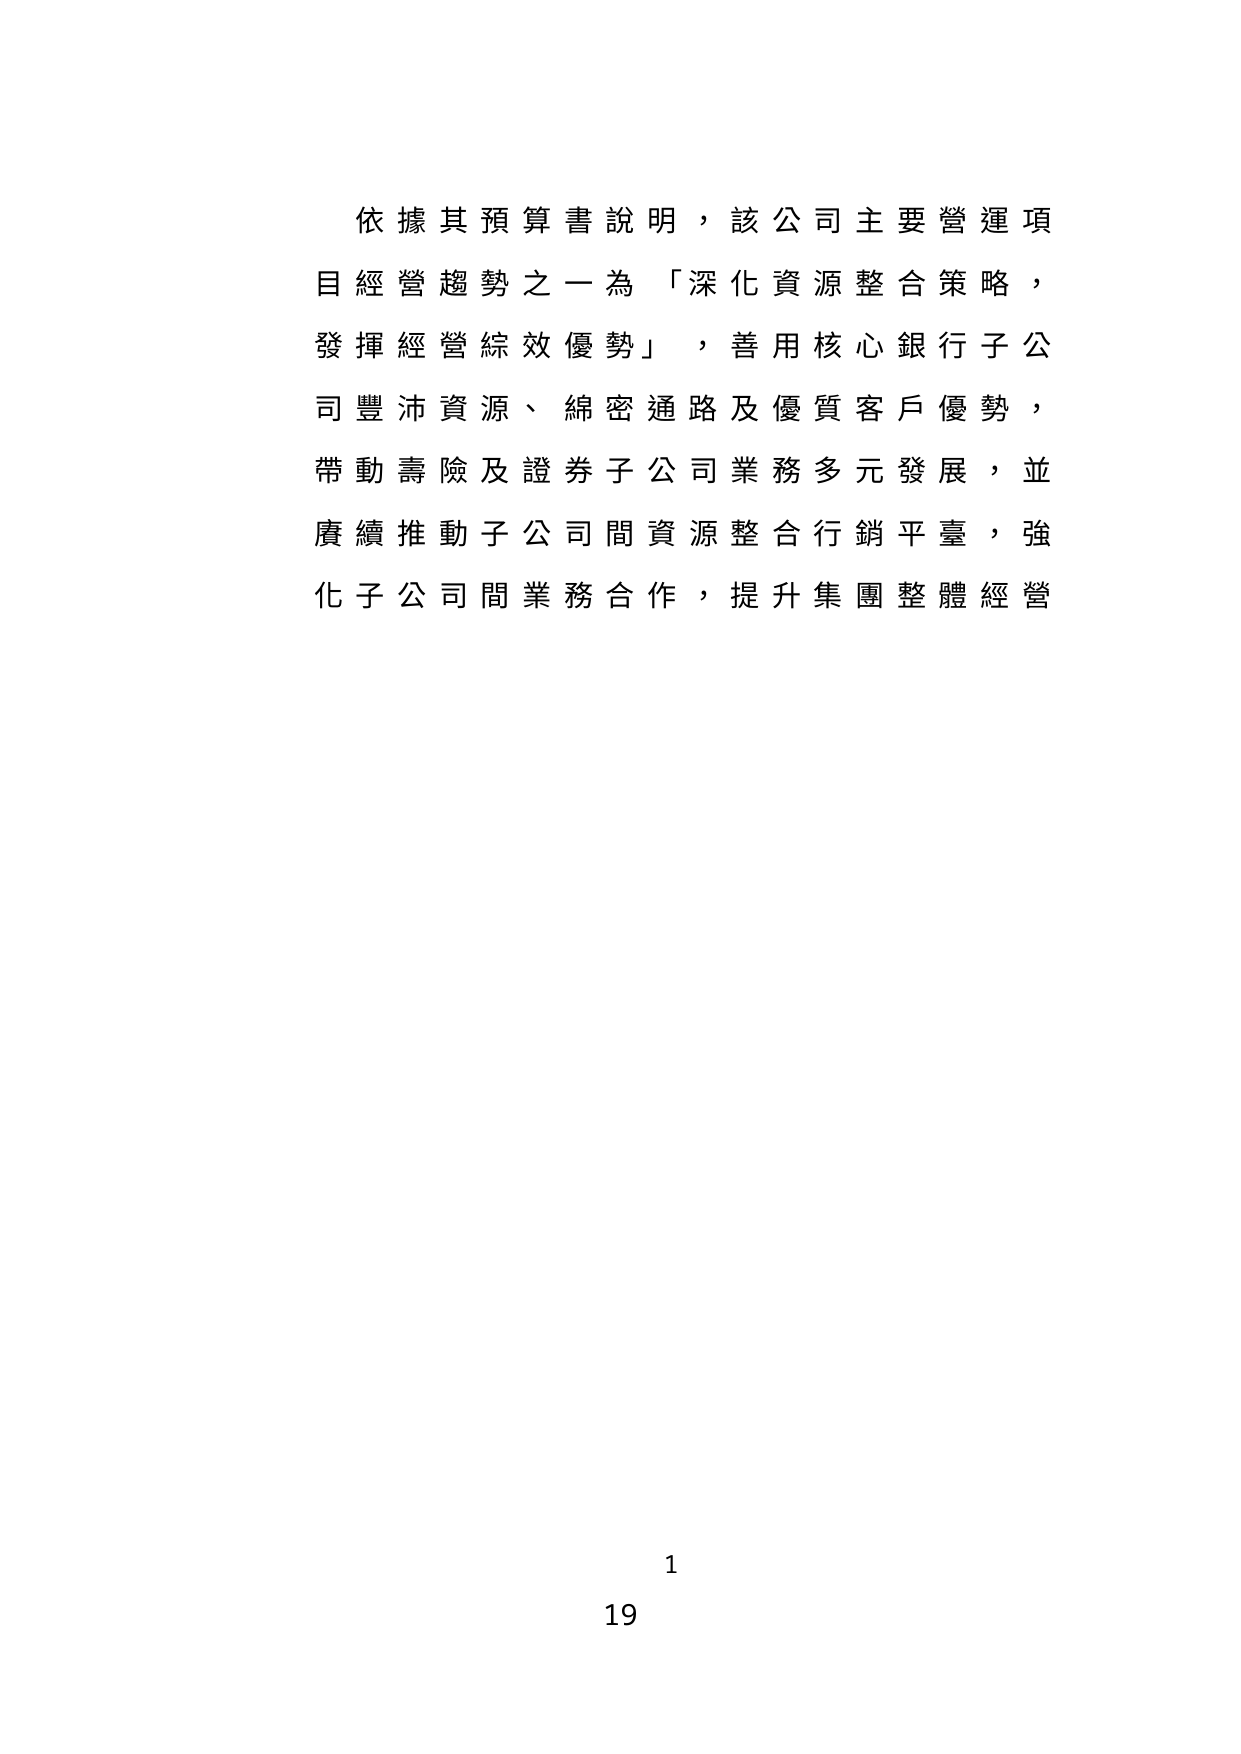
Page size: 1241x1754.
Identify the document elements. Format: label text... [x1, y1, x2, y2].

text 依據其預算書說明，該公司主要營運項目經營趨勢之一為「深化資源整合策略，發揮經營綜效優勢」，善用核心銀行子公司豐沛資源、綿密通路及優質客戶優勢，帶動壽險及證券子公司業務多元發展，並賡續推動子公司間資源整合行銷平臺，強化子公司間業務合作，提升集團整體經營綜效。參據106年度至109年度「子公司間資源整合行銷平台」之收益情形(詳表2)，109年度整體較以前年度之整合收益有所提升，其中臺灣銀行所占收益(10.08億元)比重近半，次為臺銀證券(4.21億元)占比18.70%，臺銀人壽(1.68億元)及臺銀保經(1.76億元)之占比均未及1成，所期透過銀行子公司資源優勢，擴展壽險及證券子公司業務效益，仍有大幅成長空間，該金控允宜強化該整合行銷平臺對於相對弱勢子(孫)公司之業務拓展效能，俾有效發揮經營綜效優勢。 [271, 177, 1058, 615]
